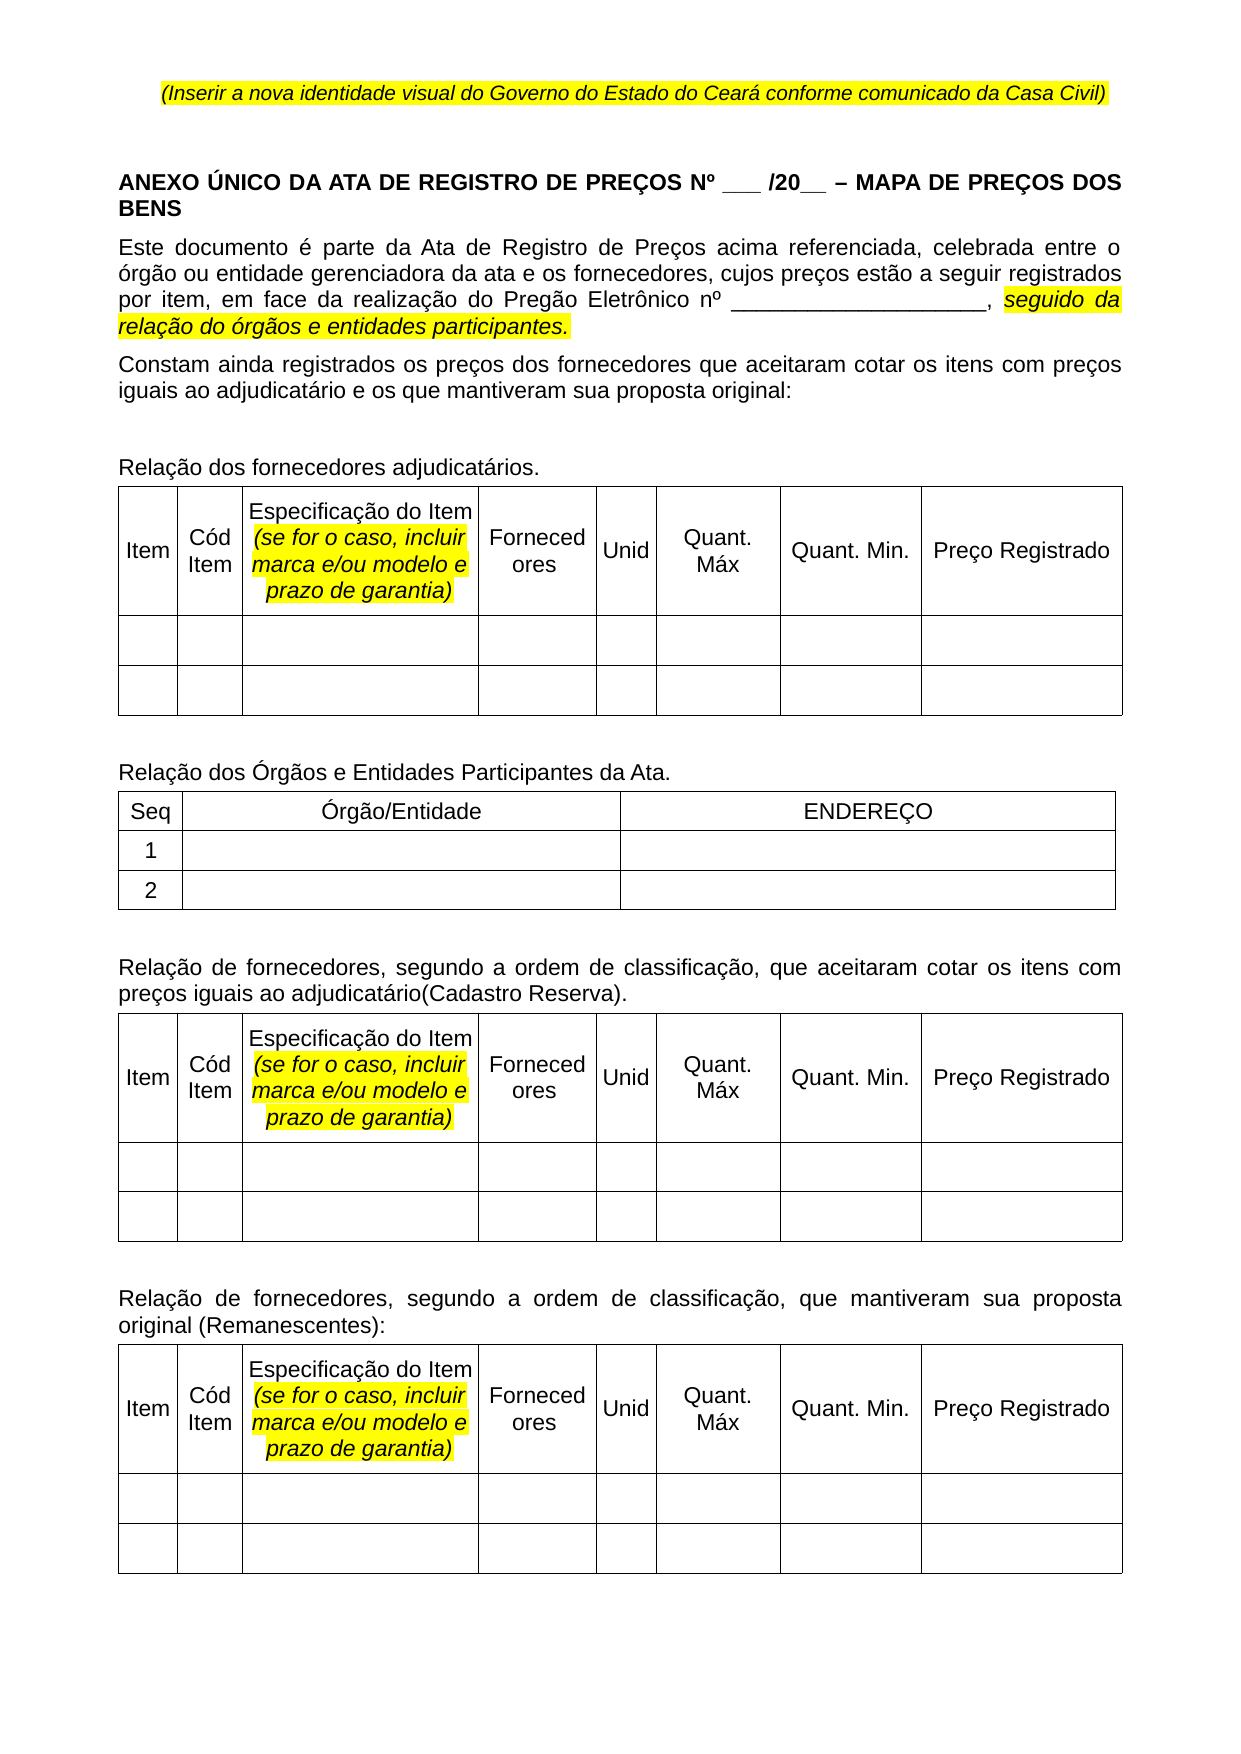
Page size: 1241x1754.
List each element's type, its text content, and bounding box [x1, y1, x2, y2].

table_cell [657, 1524, 780, 1572]
table_cell [479, 666, 596, 714]
table_header Cód Item [178, 1345, 242, 1473]
table_header Quant. Máx [657, 1014, 780, 1142]
table_cell [922, 666, 1122, 714]
table_cell [781, 616, 921, 665]
table_cell [657, 1474, 780, 1523]
table_cell 1 [119, 831, 182, 869]
table_header Fornecedores [479, 1014, 596, 1142]
table_header Unid [597, 1014, 656, 1142]
table_cell [781, 1143, 921, 1191]
table_header Quant. Máx [657, 487, 780, 615]
table_header Quant. Min. [781, 1345, 921, 1473]
table_cell [781, 1524, 921, 1572]
table_cell [781, 666, 921, 714]
table_cell [178, 666, 242, 714]
table_cell [657, 666, 780, 714]
table_header Seq [119, 792, 182, 830]
table_header Órgão/Entidade [183, 792, 620, 830]
table_cell [597, 1474, 656, 1523]
table_cell [621, 831, 1115, 869]
table_cell [781, 1474, 921, 1523]
table_cell [178, 1474, 242, 1523]
table_header Cód Item [178, 487, 242, 615]
table_cell [243, 1143, 478, 1191]
table_cell [597, 1524, 656, 1572]
table_cell [781, 1192, 921, 1241]
table_cell [479, 1474, 596, 1523]
table_header Fornecedores [479, 487, 596, 615]
text Constam ainda registrados os preços dos fornecedores que aceitaram cotar os itens com preços iguais ao adjudicatário e os que mantiveram sua proposta original: [118, 351, 1122, 404]
table_cell [178, 1524, 242, 1572]
table_cell [597, 616, 656, 665]
table_header Unid [597, 487, 656, 615]
table_cell [243, 1192, 478, 1241]
table_header Preço Registrado [922, 487, 1122, 615]
table_cell [119, 666, 177, 714]
table_cell [243, 616, 478, 665]
table_header Preço Registrado [922, 1014, 1122, 1142]
table_header Item [119, 1014, 177, 1142]
table_cell [922, 1192, 1122, 1241]
table_header Preço Registrado [922, 1345, 1122, 1473]
table_cell [119, 616, 177, 665]
table_cell [479, 616, 596, 665]
table_cell [119, 1143, 177, 1191]
table_header Especificação do Item (se for o caso, incluir marca e/ou modelo e prazo de garantia) [243, 1014, 478, 1142]
table_cell [178, 616, 242, 665]
table_cell [922, 1474, 1122, 1523]
table_header Item [119, 487, 177, 615]
text Relação dos fornecedores adjudicatários. [118, 454, 1122, 480]
table_cell [922, 616, 1122, 665]
table_header Especificação do Item (se for o caso, incluir marca e/ou modelo e prazo de garantia) [243, 1345, 478, 1473]
text Este documento é parte da Ata de Registro de Preços acima referenciada, celebrada entre o órgão ou entidade gerenciadora da ata e os fornecedores, cujos preços estão a seguir registrados por item, em face da realização do Pregão Eletrônico nº ____________________, seguido da relação do órgãos e entidades participantes. [118, 234, 1122, 339]
table_cell [922, 1524, 1122, 1572]
table_cell [479, 1143, 596, 1191]
table_cell [597, 666, 656, 714]
table_header Quant. Min. [781, 1014, 921, 1142]
table_header Item [119, 1345, 177, 1473]
table_header Unid [597, 1345, 656, 1473]
list ANEXO ÚNICO DA ATA DE REGISTRO DE PREÇOS Nº ___ /20__ – MAPA DE PREÇOS DOS BENS [118, 169, 1122, 222]
table_cell [597, 1192, 656, 1241]
table_header ENDEREÇO [621, 792, 1115, 830]
text Relação de fornecedores, segundo a ordem de classificação, que aceitaram cotar os itens com preços iguais ao adjudicatário(Cadastro Reserva). [118, 954, 1122, 1007]
table_cell [657, 1143, 780, 1191]
text Relação de fornecedores, segundo a ordem de classificação, que mantiveram sua proposta original (Remanescentes): [118, 1285, 1122, 1338]
table_cell [243, 1524, 478, 1572]
table_cell [183, 831, 620, 869]
table_cell [243, 1474, 478, 1523]
table_cell [597, 1143, 656, 1191]
table_header Quant. Máx [657, 1345, 780, 1473]
table_cell [479, 1524, 596, 1572]
table_cell [119, 1474, 177, 1523]
table_cell [183, 871, 620, 909]
table_cell [922, 1143, 1122, 1191]
table_header Especificação do Item (se for o caso, incluir marca e/ou modelo e prazo de garantia) [243, 487, 478, 615]
table_cell [479, 1192, 596, 1241]
table_header Cód Item [178, 1014, 242, 1142]
table_cell [178, 1143, 242, 1191]
table_cell [119, 1524, 177, 1572]
table_header Quant. Min. [781, 487, 921, 615]
table_cell [243, 666, 478, 714]
table_cell 2 [119, 871, 182, 909]
text Relação dos Órgãos e Entidades Participantes da Ata. [118, 759, 1122, 785]
table_header Fornecedores [479, 1345, 596, 1473]
table_cell [178, 1192, 242, 1241]
table_cell [657, 616, 780, 665]
table_cell [657, 1192, 780, 1241]
table_cell [119, 1192, 177, 1241]
table_cell [621, 871, 1115, 909]
